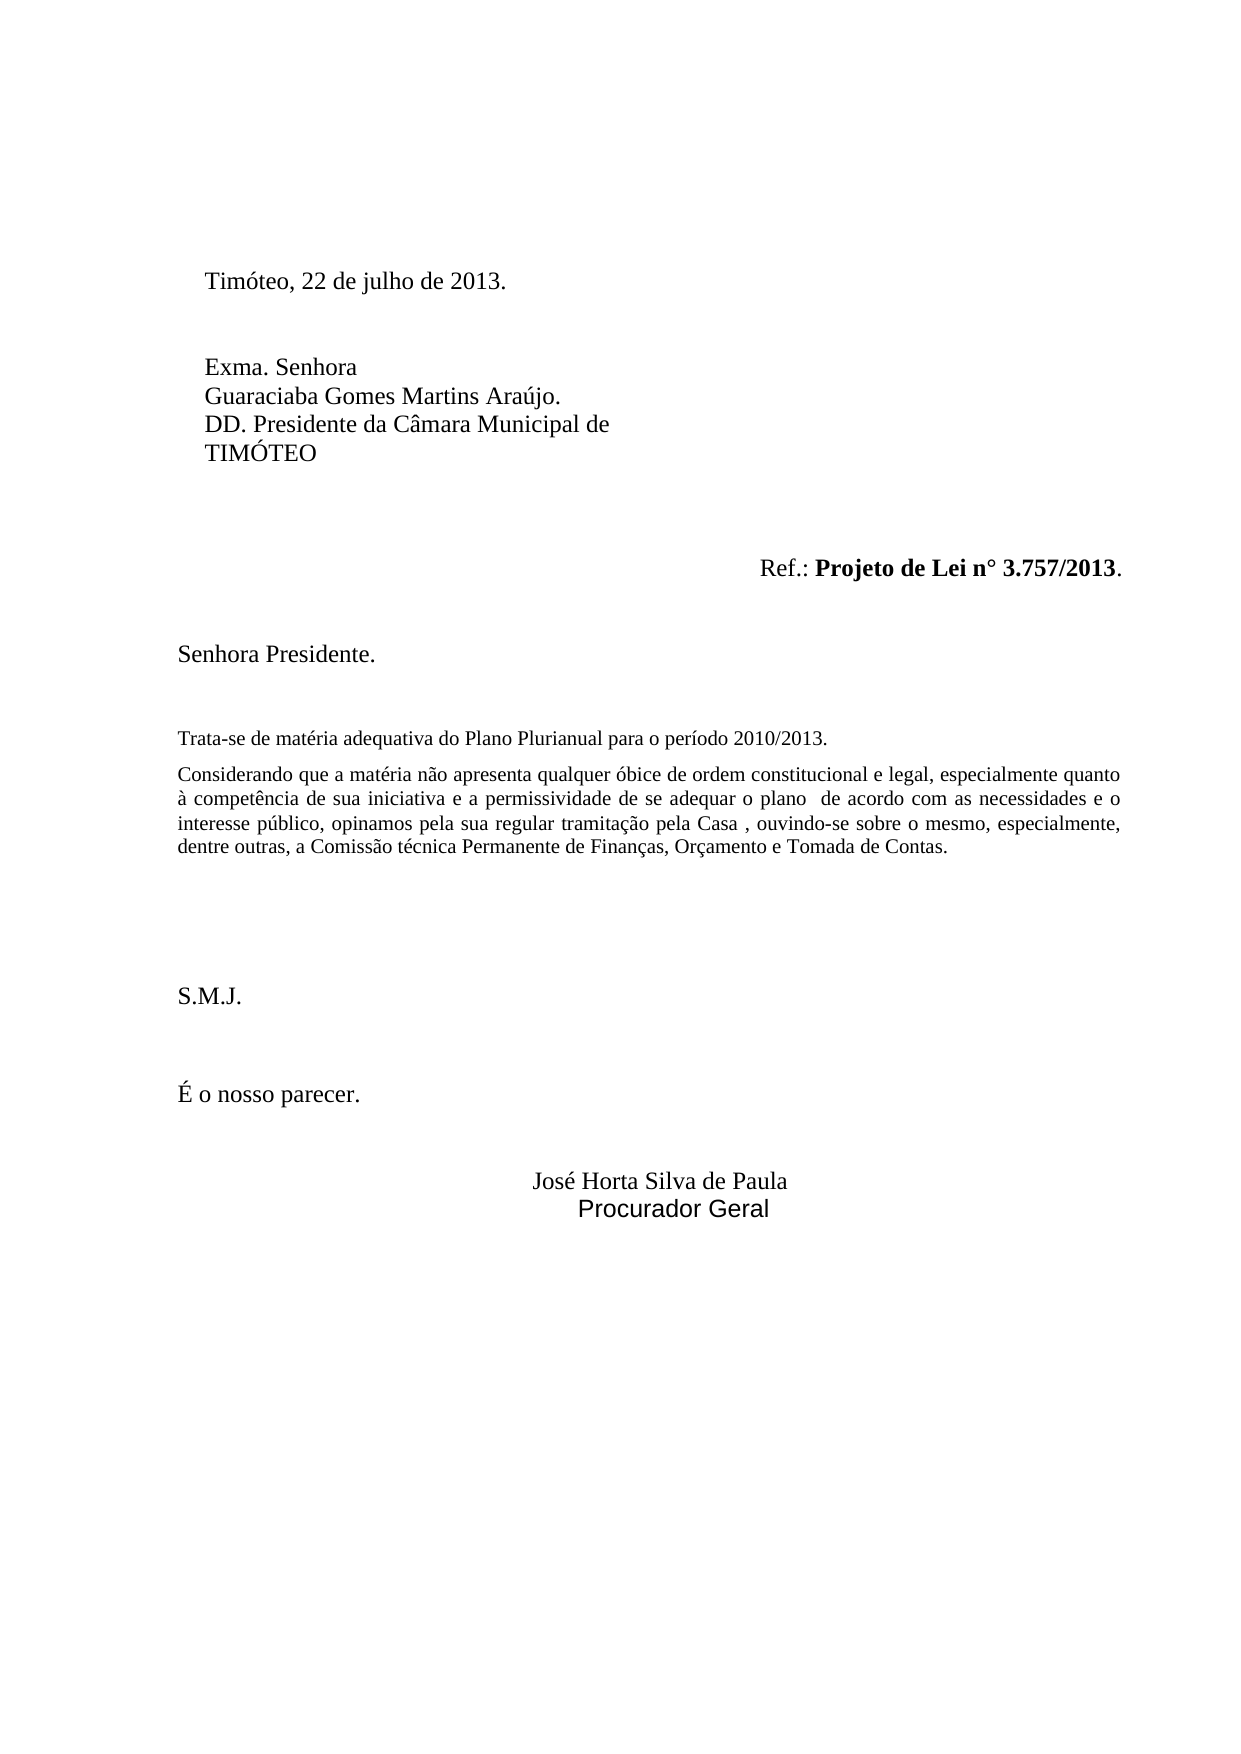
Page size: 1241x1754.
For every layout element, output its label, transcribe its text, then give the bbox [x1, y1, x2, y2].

text DD. Presidente da Câmara Municipal de [204, 409, 1122, 438]
text Guaraciaba Gomes Martins Araújo. [204, 381, 1122, 409]
text Timóteo, 22 de julho de 2013. [204, 266, 1122, 294]
text Ref.: Projeto de Lei n° 3.757/2013. [204, 553, 1122, 582]
text TIMÓTEO [204, 438, 1122, 467]
text Considerando que a matéria não apresenta qualquer óbice de ordem constitucional e legal, especialmente quanto à competência de sua iniciativa e a permissividade de se adequar o plano de acordo com as necessidades e o interesse público, opinamos pela sua regular tramitação pela Casa , ouvindo-se sobre o mesmo, especialmente, dentre outras, a Comissão técnica Permanente de Finanças, Orçamento e Tomada de Contas. [177, 762, 1122, 858]
text S.M.J. [177, 981, 1122, 1009]
text Trata-se de matéria adequativa do Plano Plurianual para o período 2010/2013. [177, 726, 1122, 750]
text José Horta Silva de Paula [204, 1166, 1122, 1194]
text Senhora Presidente. [177, 639, 1122, 668]
text Exma. Senhora [204, 352, 1122, 381]
text Procurador Geral [204, 1194, 1122, 1223]
text É o nosso parecer. [177, 1079, 1122, 1108]
